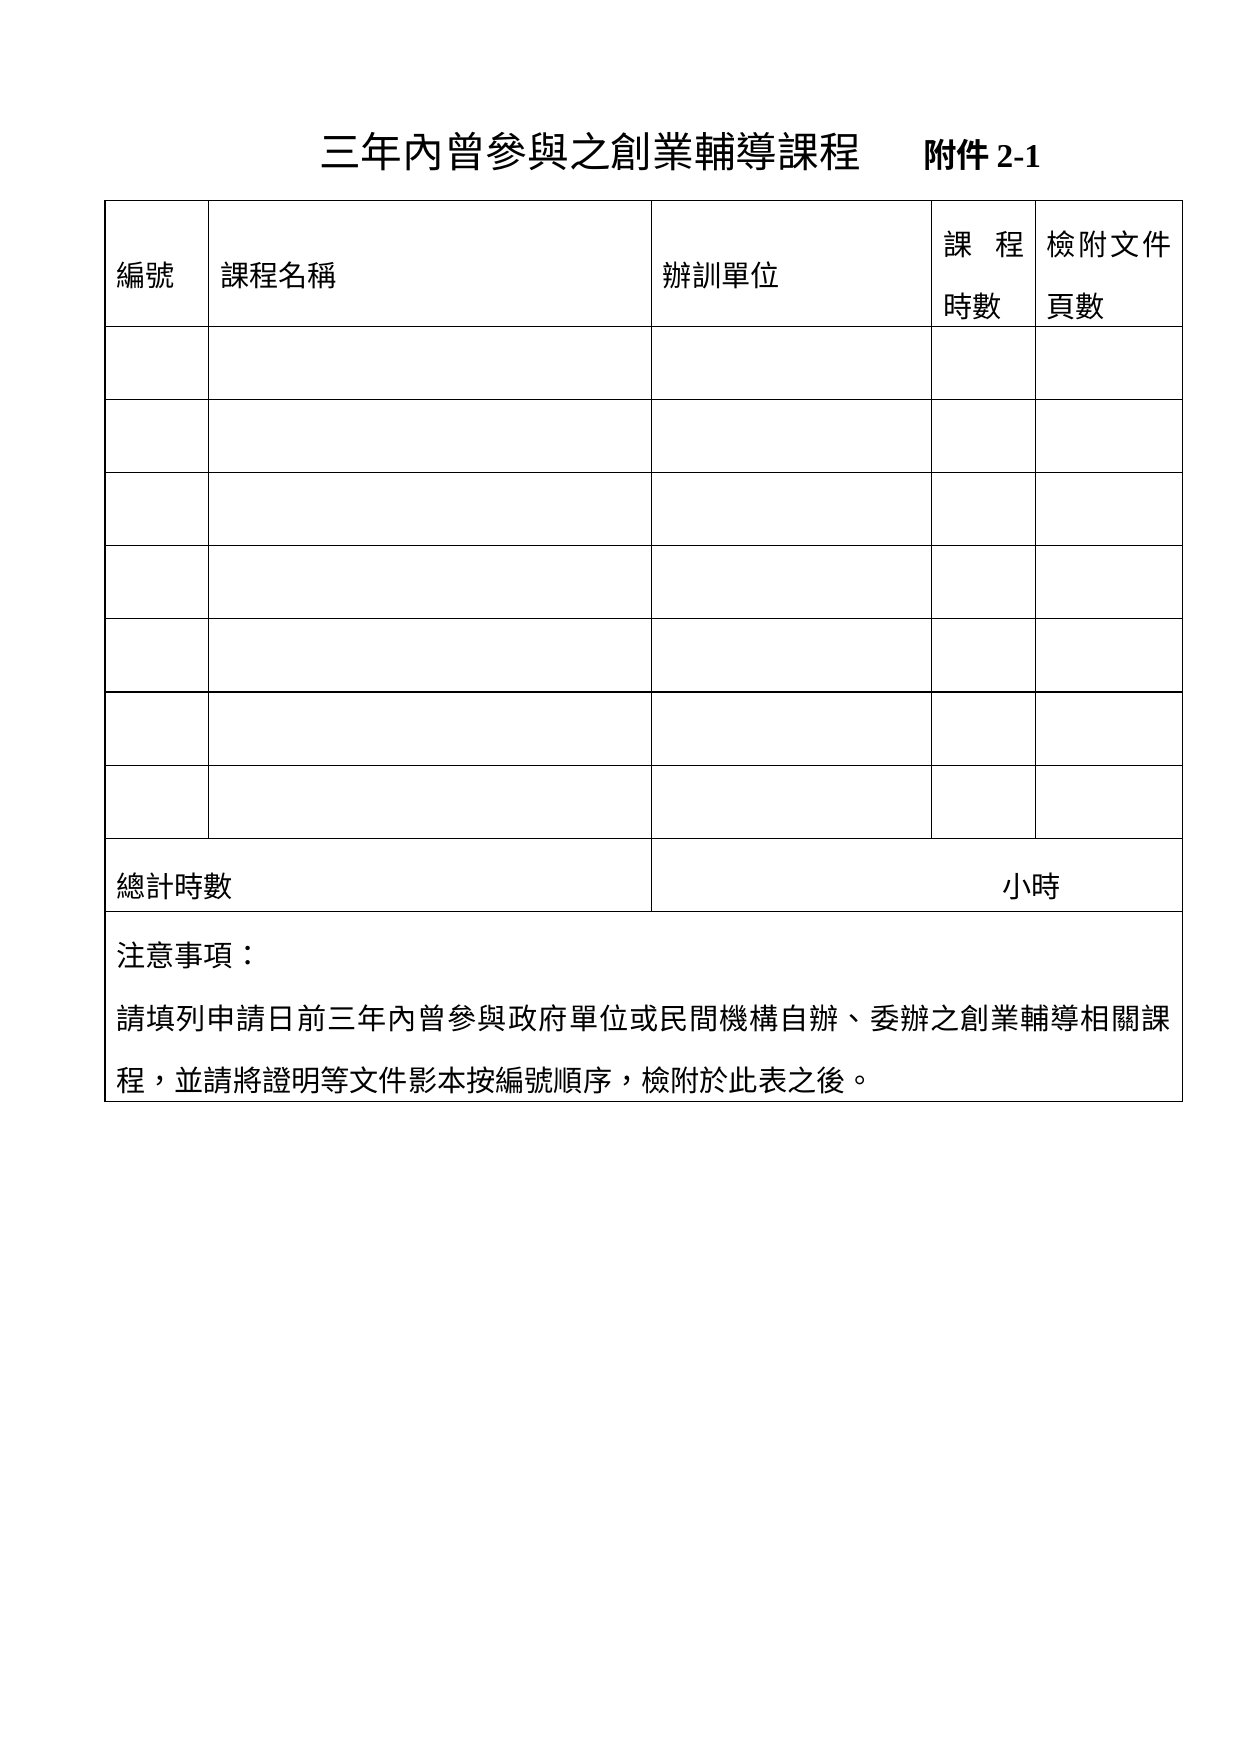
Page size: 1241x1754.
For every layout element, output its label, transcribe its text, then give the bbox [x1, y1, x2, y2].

table_header 辦訓單位 [652, 201, 931, 326]
table_cell [209, 693, 651, 764]
table_header 檢附文件頁數 [1036, 201, 1182, 326]
table_cell [106, 327, 208, 399]
table_cell 小時 [652, 839, 1182, 911]
table_cell [1036, 473, 1182, 545]
table_cell [932, 400, 1035, 472]
table_cell [209, 619, 651, 691]
table_cell [652, 473, 931, 545]
table_cell [209, 400, 651, 472]
table_cell [652, 619, 931, 691]
table_cell [209, 546, 651, 618]
table_cell [932, 619, 1035, 691]
table_cell [106, 546, 208, 618]
table_cell [932, 327, 1035, 399]
text 三年內曾參與之創業輔導課程 附件2-1 [197, 134, 1162, 176]
table_cell [209, 327, 651, 399]
table_cell [932, 546, 1035, 618]
table_cell [209, 473, 651, 545]
table_cell [932, 766, 1035, 838]
table_cell [1036, 400, 1182, 472]
table_cell [932, 473, 1035, 545]
table_cell [106, 473, 208, 545]
table_cell 總計時數 [106, 839, 651, 911]
table_header 編號 [106, 201, 208, 326]
table_cell [652, 693, 931, 764]
table_cell [209, 766, 651, 838]
table_header 課程名稱 [209, 201, 651, 326]
table_cell [932, 693, 1035, 764]
table_cell [106, 619, 208, 691]
table_cell [652, 327, 931, 399]
table_header 課程時數 [932, 201, 1035, 326]
table_cell [652, 400, 931, 472]
table_cell [652, 546, 931, 618]
table_cell [1036, 619, 1182, 691]
table_cell [652, 766, 931, 838]
table_cell [1036, 766, 1182, 838]
table_cell [1036, 546, 1182, 618]
table_cell [106, 693, 208, 764]
table_cell [1036, 693, 1182, 764]
table_cell [106, 400, 208, 472]
table_cell 注意事項： 請填列申請日前三年內曾參與政府單位或民間機構自辦、委辦之創業輔導相關課程，並請將證明等文件影本按編號順序，檢附於此表之後。 [106, 912, 1182, 1101]
table_cell [1036, 327, 1182, 399]
table_cell [106, 766, 208, 838]
